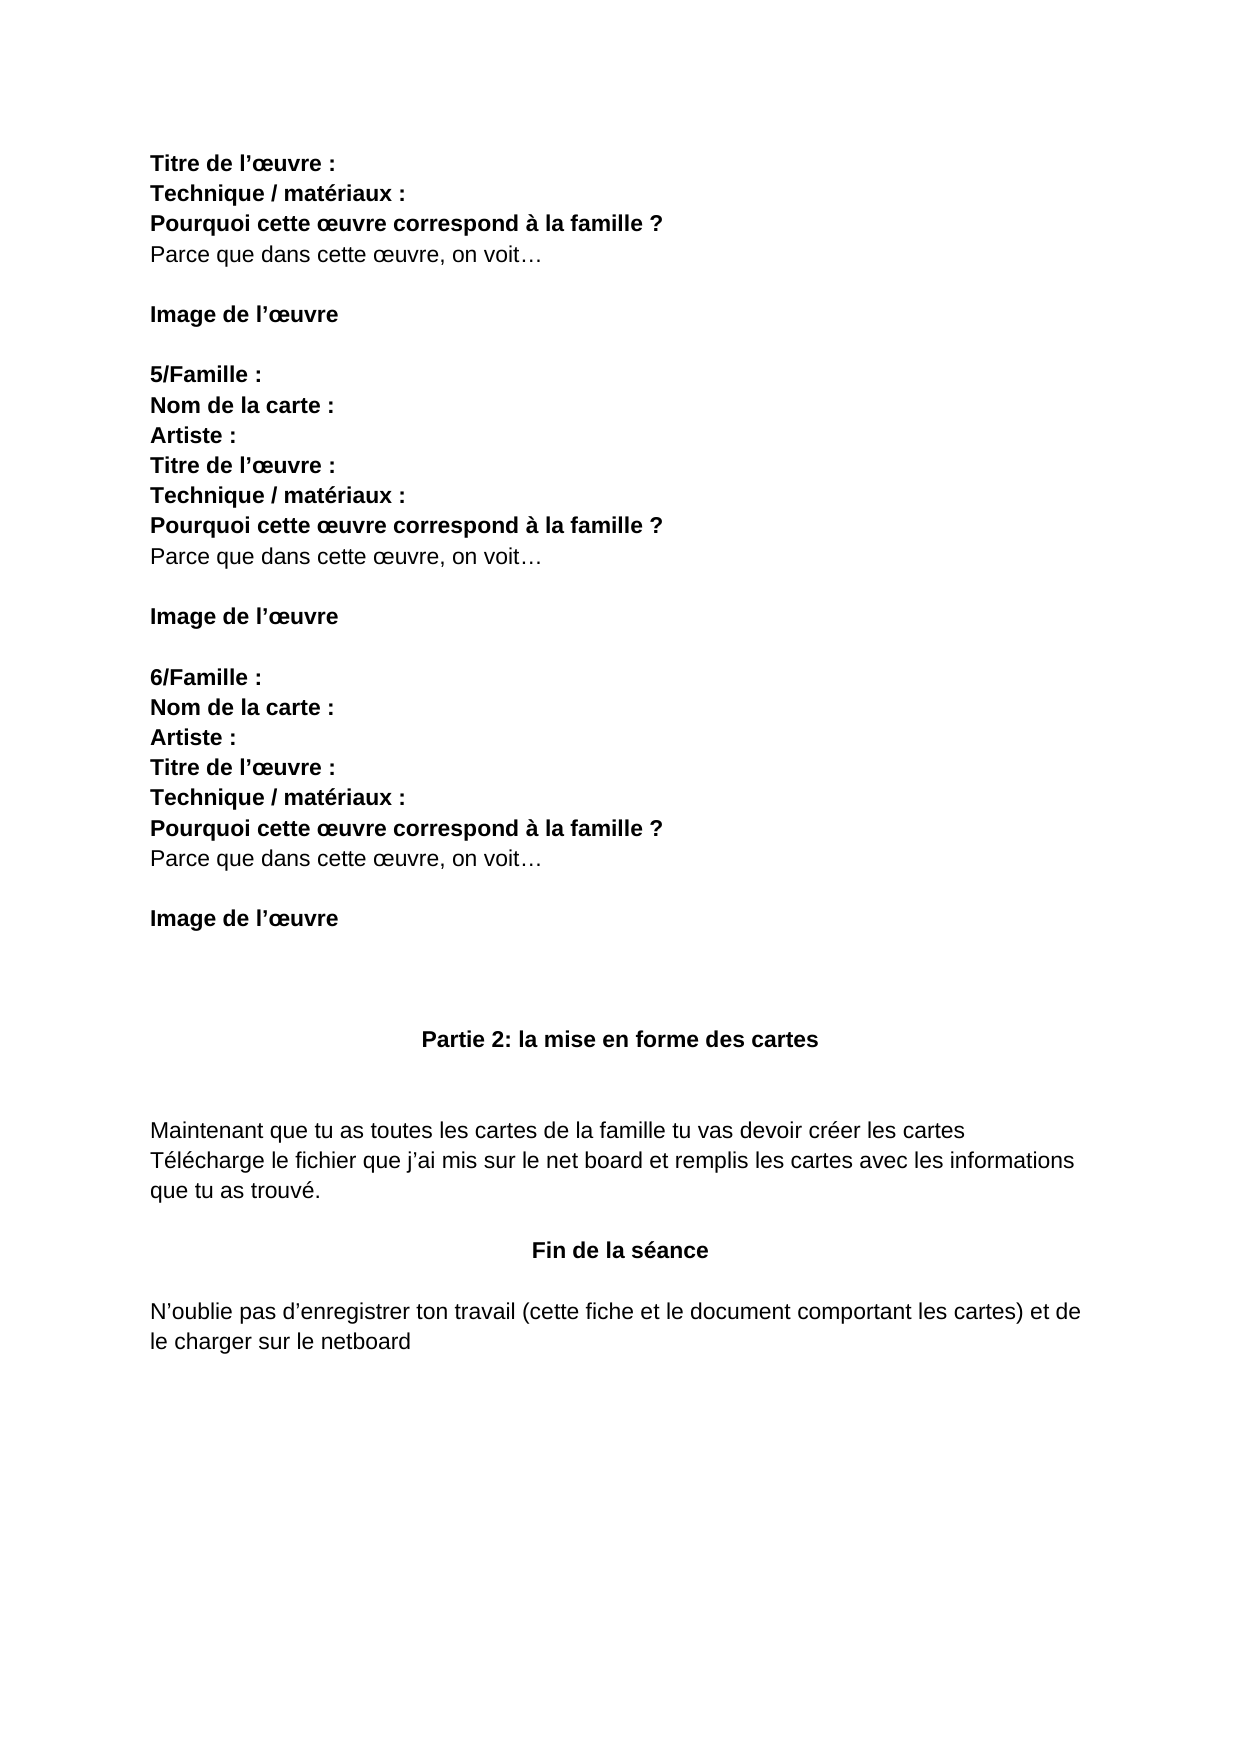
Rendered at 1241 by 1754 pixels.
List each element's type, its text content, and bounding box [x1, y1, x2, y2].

text Télécharge le fichier que j’ai mis sur le net board et remplis les cartes avec les informations que tu as trouvé. [150, 1147, 1090, 1203]
text Fin de la séance [150, 1237, 1090, 1264]
text N’oublie pas d’enregistrer ton travail (cette fiche et le document comportant les cartes) et de le charger sur le netboard [150, 1298, 1090, 1354]
text Image de l’œuvre [150, 603, 1090, 629]
text Titre de l’œuvre : [150, 452, 1090, 478]
text Maintenant que tu as toutes les cartes de la famille tu vas devoir créer les cartes [150, 1117, 1090, 1143]
text Technique / matériaux : [150, 784, 1090, 811]
text 5/Famille : [150, 361, 1090, 388]
text Titre de l’œuvre : [150, 754, 1090, 781]
text Pourquoi cette œuvre correspond à la famille ? Parce que dans cette œuvre, on voit… [150, 814, 1090, 871]
text Technique / matériaux : [150, 180, 1090, 207]
text Nom de la carte : [150, 392, 1090, 418]
text Artiste : [150, 724, 1090, 750]
text Nom de la carte : [150, 694, 1090, 720]
text Artiste : [150, 422, 1090, 448]
text Technique / matériaux : [150, 482, 1090, 509]
text Image de l’œuvre [150, 905, 1090, 932]
text Pourquoi cette œuvre correspond à la famille ? Parce que dans cette œuvre, on voit… [150, 512, 1090, 569]
text Titre de l’œuvre : [150, 150, 1090, 176]
text Image de l’œuvre [150, 301, 1090, 327]
text 6/Famille : [150, 663, 1090, 690]
text Partie 2: la mise en forme des cartes [150, 1026, 1090, 1052]
text Pourquoi cette œuvre correspond à la famille ? Parce que dans cette œuvre, on voit… [150, 210, 1090, 267]
